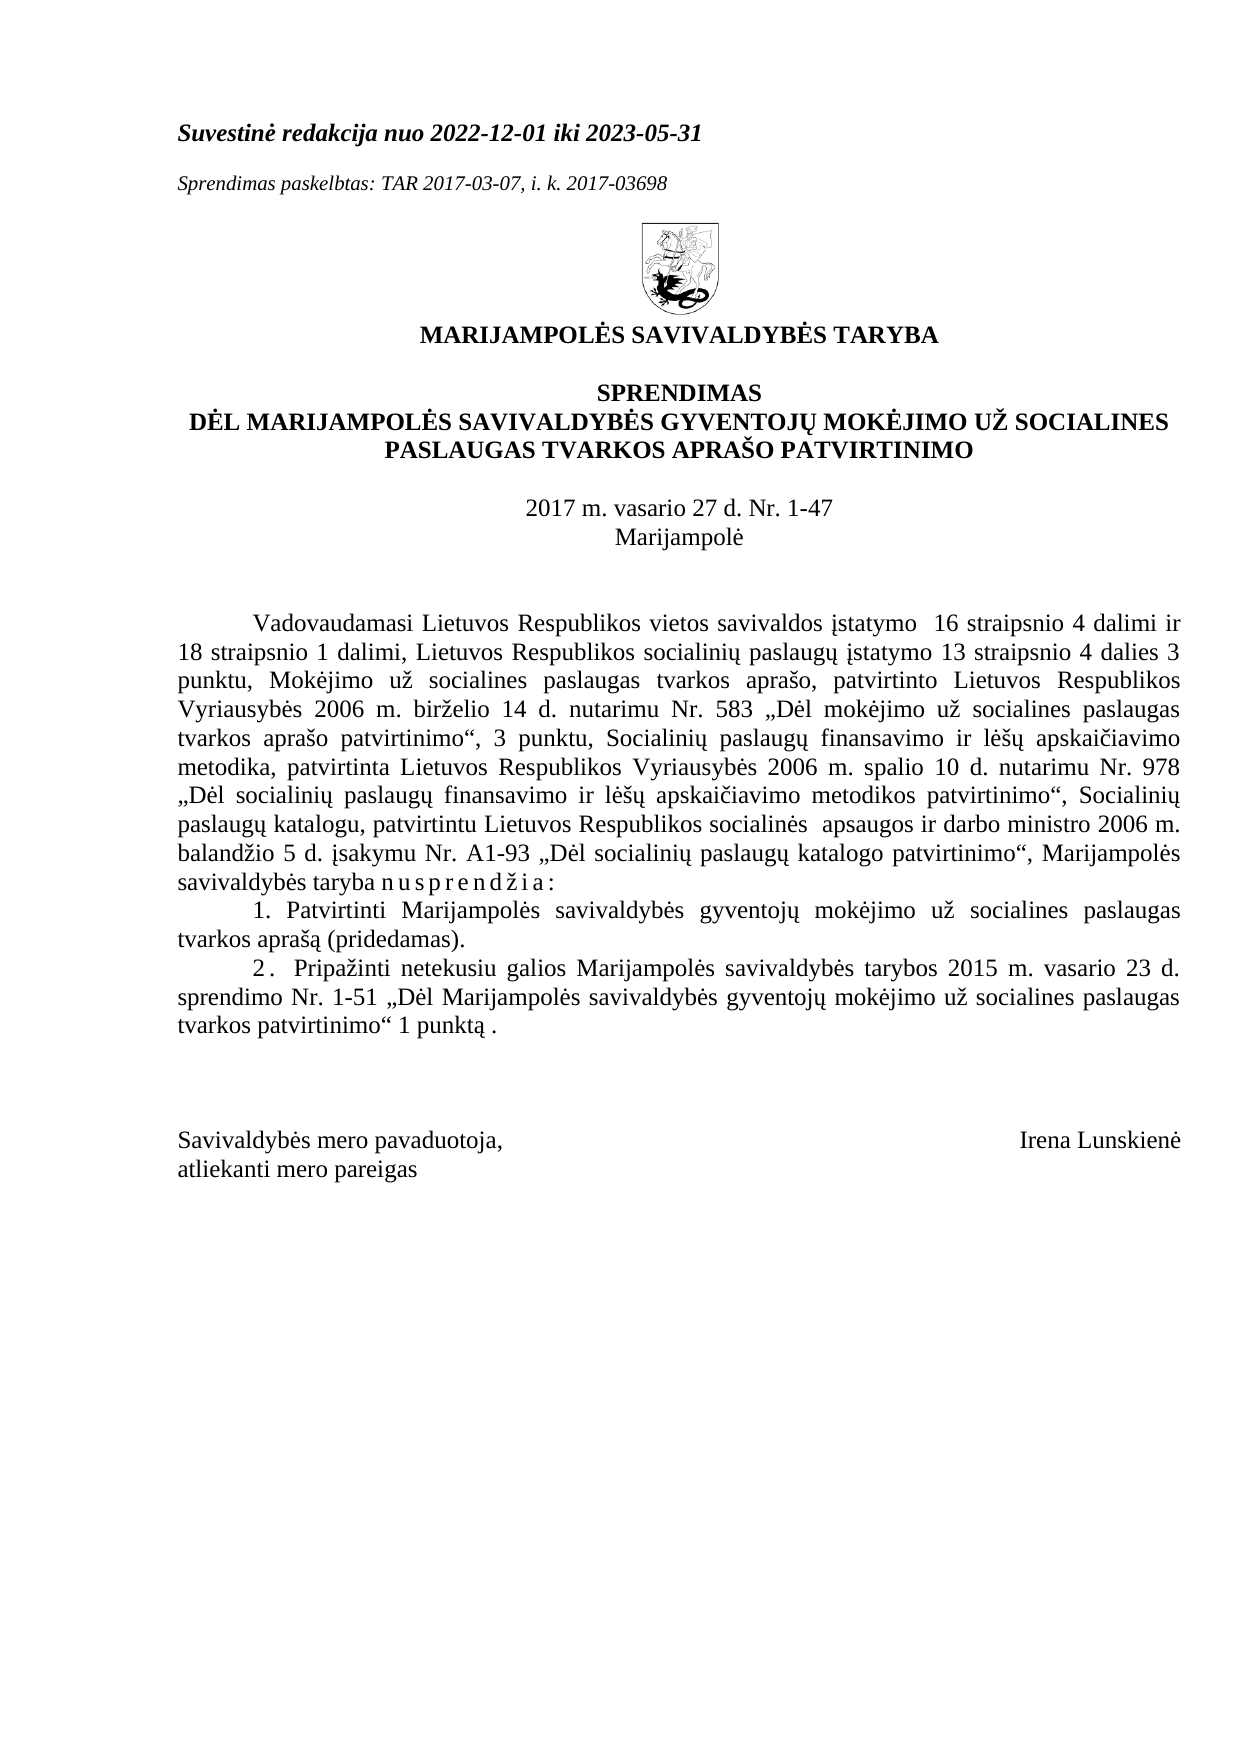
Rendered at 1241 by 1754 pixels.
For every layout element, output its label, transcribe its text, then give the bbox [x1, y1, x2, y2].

text Suvestinė redakcija nuo 2022-12-01 iki 2023-05-31 [177, 118, 1181, 147]
text 2017 m. vasario 27 d. Nr. 1-47 [177, 493, 1181, 522]
text Marijampolė [177, 522, 1181, 551]
text 2. Pripažinti netekusiu galios Marijampolės savivaldybės tarybos 2015 m. vasario 23 d. sprendimo Nr. 1-51 „Dėl Marijampolės savivaldybės gyventojų mokėjimo už socialines paslaugas tvarkos patvirtinimo“ 1 punktą . [177, 953, 1181, 1039]
text Savivaldybės mero pavaduotoja, Irena Lunskienė [177, 1126, 1181, 1154]
text MARIJAMPOLĖS SAVIVALDYBĖS TARYBA [177, 321, 1181, 349]
text Vadovaudamasi Lietuvos Respublikos vietos savivaldos įstatymo 16 straipsnio 4 dalimi ir 18 straipsnio 1 dalimi, Lietuvos Respublikos socialinių paslaugų įstatymo 13 straipsnio 4 dalies 3 punktu, Mokėjimo už socialines paslaugas tvarkos aprašo, patvirtinto Lietuvos Respublikos Vyriausybės 2006 m. birželio 14 d. nutarimu Nr. 583 „Dėl mokėjimo už socialines paslaugas tvarkos aprašo patvirtinimo“, 3 punktu, Socialinių paslaugų finansavimo ir lėšų apskaičiavimo metodika, patvirtinta Lietuvos Respublikos Vyriausybės 2006 m. spalio 10 d. nutarimu Nr. 978 „Dėl socialinių paslaugų finansavimo ir lėšų apskaičiavimo metodikos patvirtinimo“, Socialinių paslaugų katalogu, patvirtintu Lietuvos Respublikos socialinės apsaugos ir darbo ministro 2006 m. balandžio 5 d. įsakymu Nr. A1-93 „Dėl socialinių paslaugų katalogo patvirtinimo“, Marijampolės savivaldybės taryba nusprendžia: [177, 608, 1181, 896]
text atliekanti mero pareigas [177, 1154, 1181, 1183]
text Sprendimas paskelbtas: TAR 2017-03-07, i. k. 2017-03698 [177, 171, 1181, 195]
text SPRENDIMAS [177, 378, 1181, 407]
text 1. Patvirtinti Marijampolės savivaldybės gyventojų mokėjimo už socialines paslaugas tvarkos aprašą (pridedamas). [177, 896, 1181, 953]
text DĖL MARIJAMPOLĖS SAVIVALDYBĖS GYVENTOJŲ MOKĖJIMO UŽ SOCIALINES PASLAUGAS TVARKOS APRAŠO PATVIRTINIMO [177, 407, 1181, 464]
